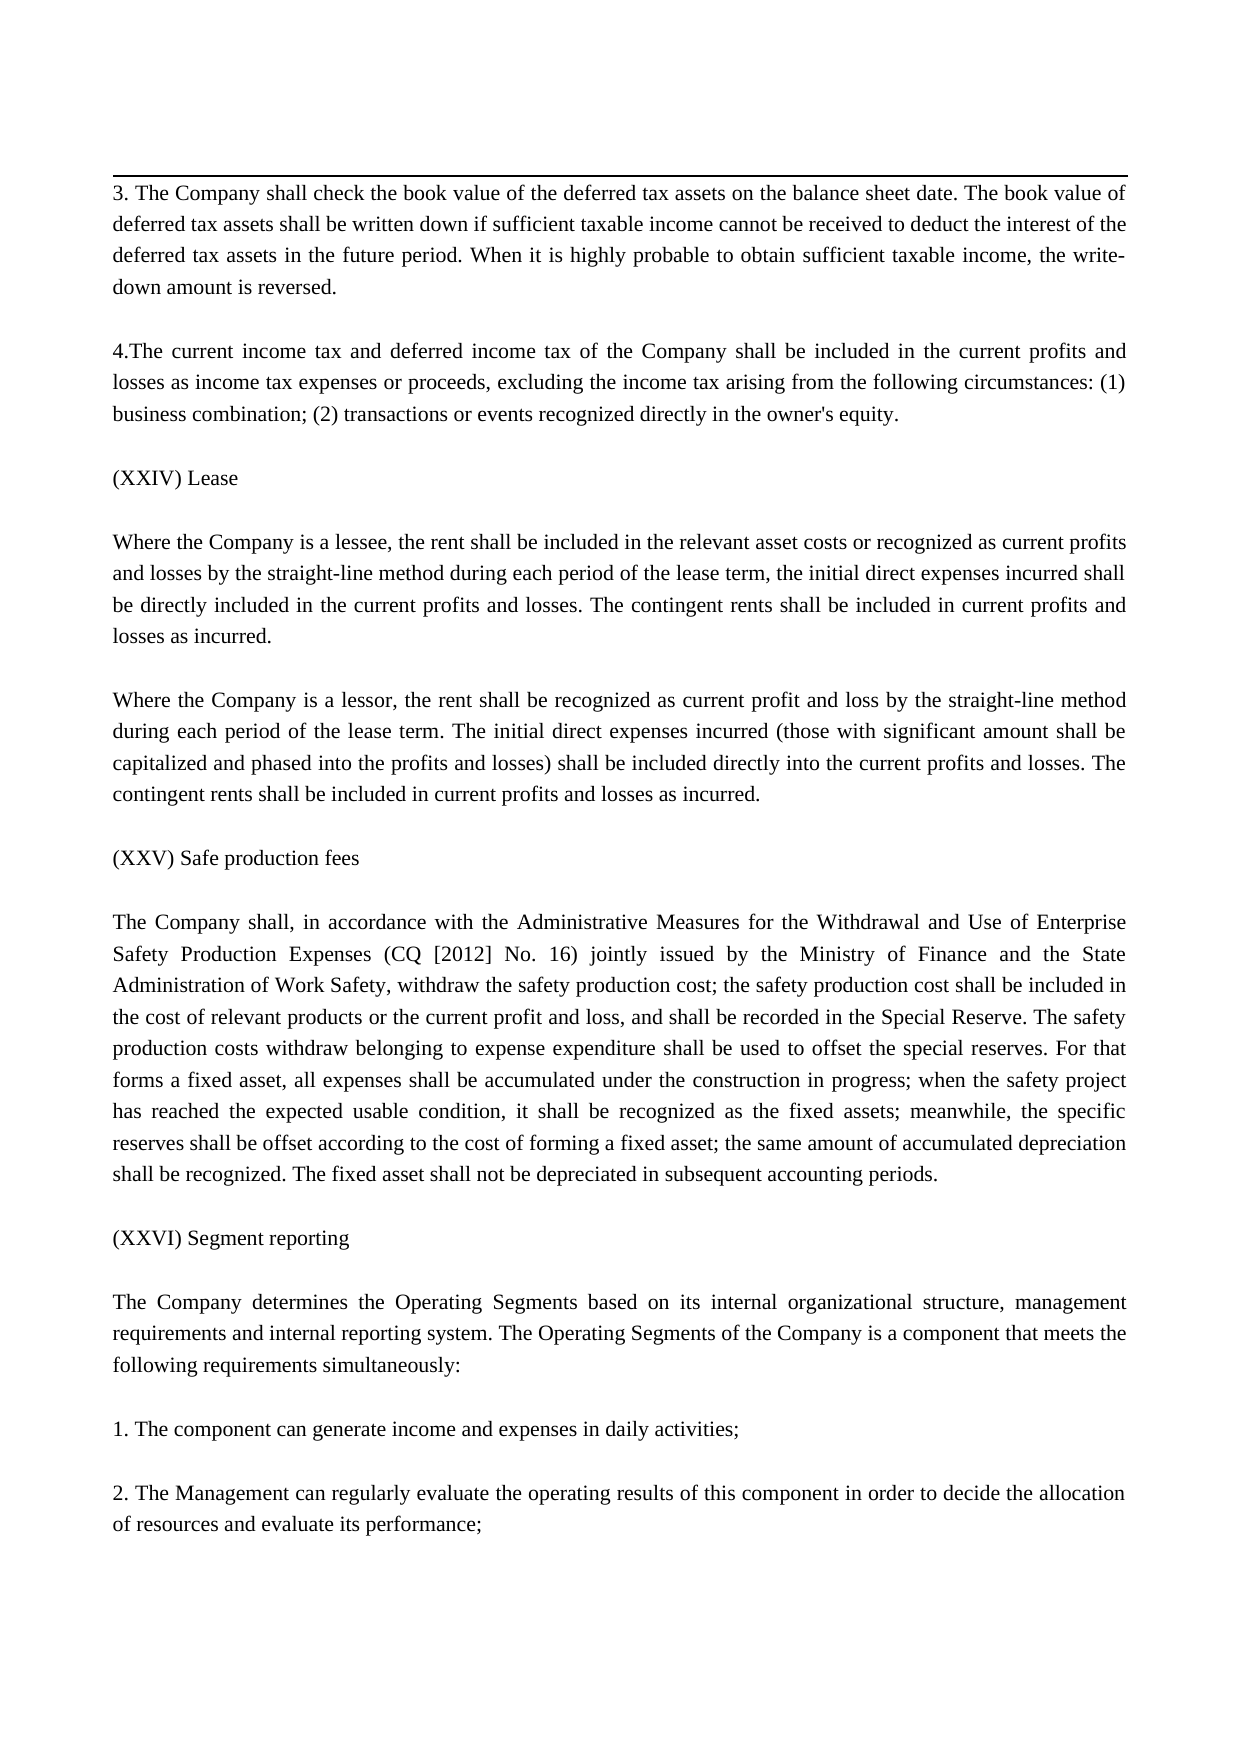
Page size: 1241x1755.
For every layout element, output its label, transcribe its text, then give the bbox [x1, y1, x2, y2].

text 2. The Management can regularly evaluate the operating results of this component in order to decide the allocation of resources and evaluate its performance; [112, 1480, 1128, 1536]
text Where the Company is a lessor, the rent shall be recognized as current profit and loss by the straight-line method during each period of the lease term. The initial direct expenses incurred (those with significant amount shall be capitalized and phased into the profits and losses) shall be included directly into the current profits and losses. The contingent rents shall be included in current profits and losses as incurred. [112, 687, 1128, 807]
text The Company shall, in accordance with the Administrative Measures for the Withdrawal and Use of Enterprise Safety Production Expenses (CQ [2012] No. 16) jointly issued by the Ministry of Finance and the State Administration of Work Safety, withdraw the safety production cost; the safety production cost shall be included in the cost of relevant products or the current profit and loss, and shall be recorded in the Special Reserve. The safety production costs withdraw belonging to expense expenditure shall be used to offset the special reserves. For that forms a fixed asset, all expenses shall be accumulated under the construction in progress; when the safety project has reached the expected usable condition, it shall be recognized as the fixed assets; meanwhile, the specific reserves shall be offset according to the cost of forming a fixed asset; the same amount of accumulated depreciation shall be recognized. The fixed asset shall not be depreciated in subsequent accounting periods. [112, 909, 1128, 1186]
text 3. The Company shall check the book value of the deferred tax assets on the balance sheet date. The book value of deferred tax assets shall be written down if sufficient taxable income cannot be received to deduct the interest of the deferred tax assets in the future period. When it is highly probable to obtain sufficient taxable income, the write-down amount is reversed. [112, 179, 1128, 299]
text 1. The component can generate income and expenses in daily activities; [112, 1416, 1128, 1441]
text (XXVI) Segment reporting [112, 1225, 1128, 1250]
text (XXIV) Lease [112, 465, 1128, 490]
text Where the Company is a lessee, the rent shall be included in the relevant asset costs or recognized as current profits and losses by the straight-line method during each period of the lease term, the initial direct expenses incurred shall be directly included in the current profits and losses. The contingent rents shall be included in current profits and losses as incurred. [112, 529, 1128, 648]
text The Company determines the Operating Segments based on its internal organizational structure, management requirements and internal reporting system. The Operating Segments of the Company is a component that meets the following requirements simultaneously: [112, 1289, 1128, 1377]
text (XXV) Safe production fees [112, 845, 1128, 871]
text 4.The current income tax and deferred income tax of the Company shall be included in the current profits and losses as income tax expenses or proceeds, excluding the income tax arising from the following circumstances: (1) business combination; (2) transactions or events recognized directly in the owner's equity. [112, 338, 1128, 426]
